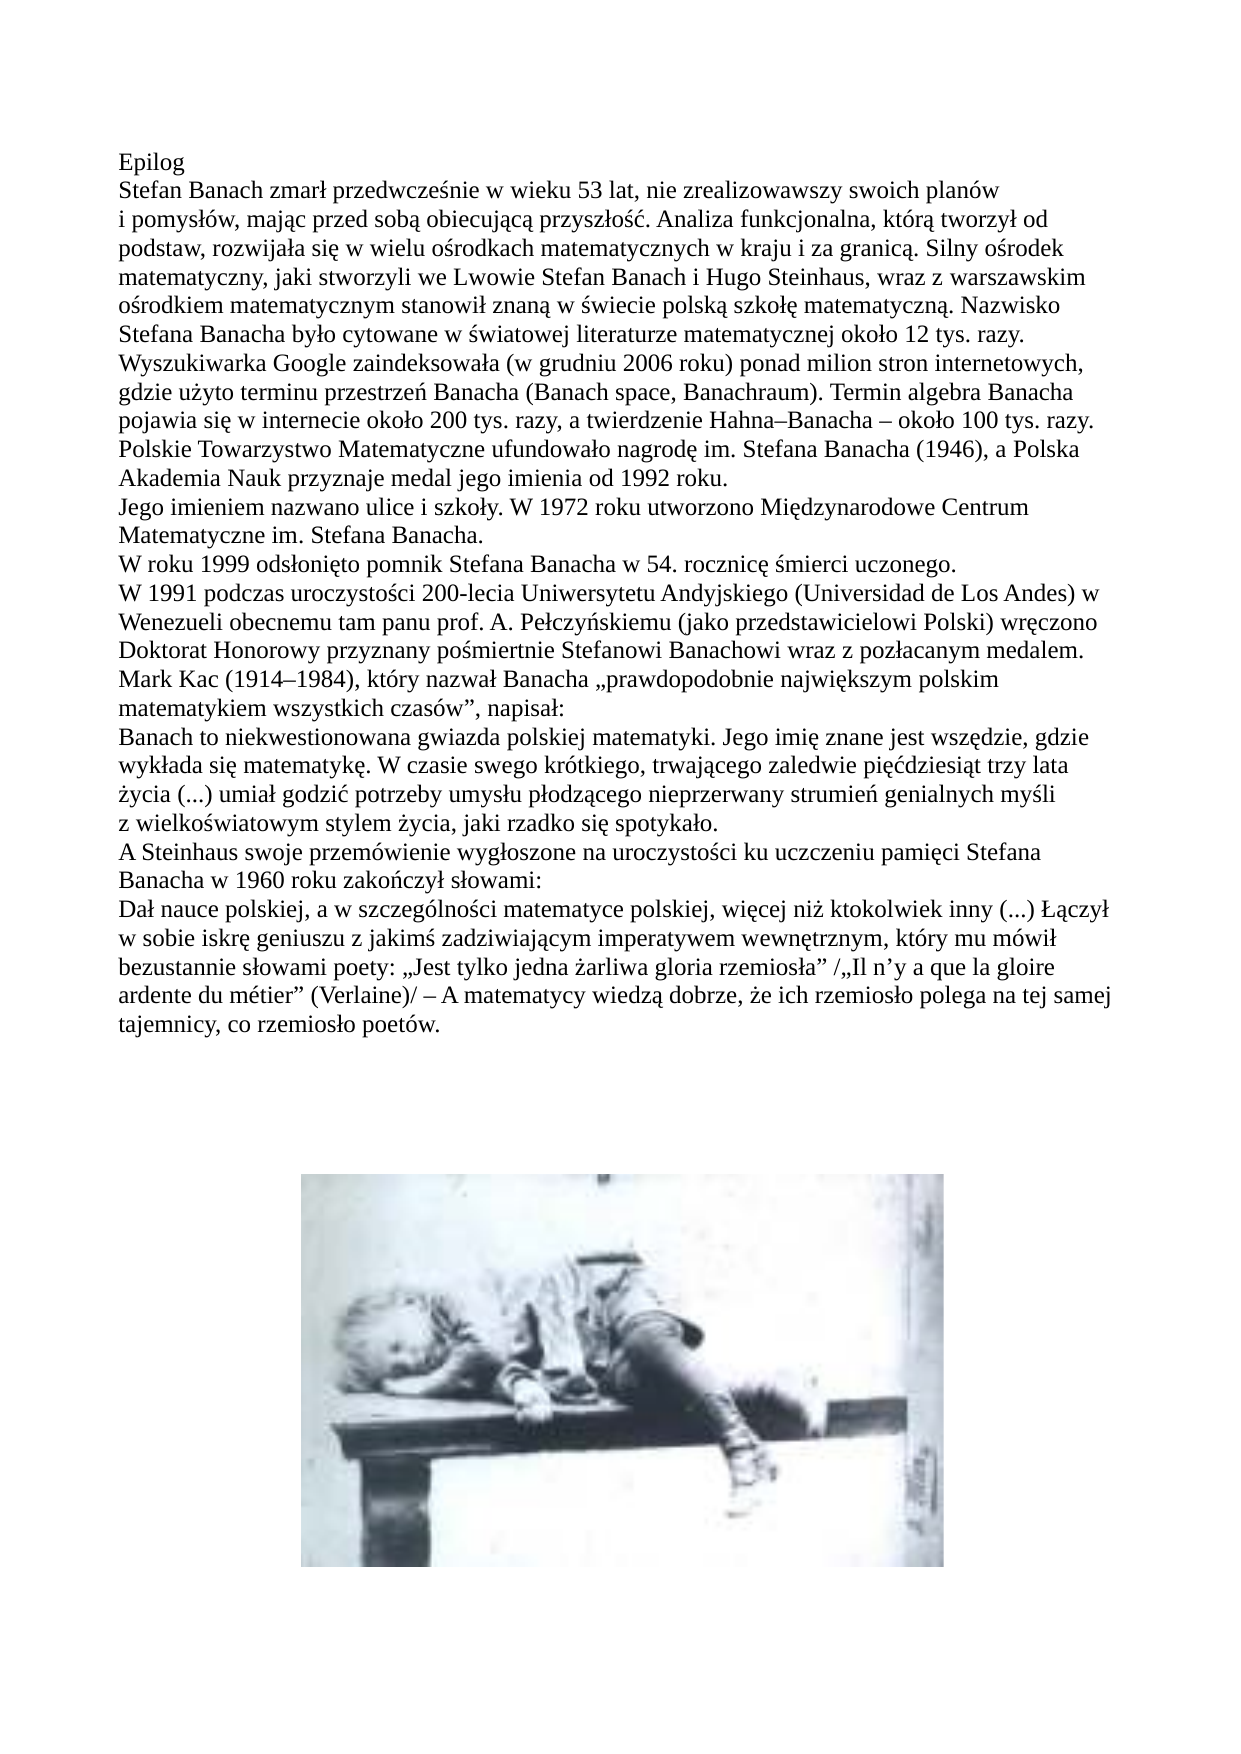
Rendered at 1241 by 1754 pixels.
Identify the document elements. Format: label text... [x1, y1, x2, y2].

picture [301, 1174, 944, 1567]
text Stefan Banach zmarł przedwcześnie w wieku 53 lat, nie zrealizowawszy swoich planów i pomysłów, mając przed sobą obiecującą przyszłość. Analiza funkcjonalna, którą tworzył od podstaw, rozwijała się w wielu ośrodkach matematycznych w kraju i za granicą. Silny ośrodek matematyczny, jaki stworzyli we Lwowie Stefan Banach i Hugo Steinhaus, wraz z warszawskim ośrodkiem matematycznym stanowił znaną w świecie polską szkołę matematyczną. Nazwisko Stefana Banacha było cytowane w światowej literaturze matematycznej około 12 tys. razy. Wyszukiwarka Google zaindeksowała (w grudniu 2006 roku) ponad milion stron internetowych, gdzie użyto terminu przestrzeń Banacha (Banach space, Banachraum). Termin algebra Banacha pojawia się w internecie około 200 tys. razy, a twierdzenie Hahna–Banacha – około 100 tys. razy. Polskie Towarzystwo Matematyczne ufundowało nagrodę im. Stefana Banacha (1946), a Polska Akademia Nauk przyznaje medal jego imienia od 1992 roku. [118, 176, 1122, 492]
text Banach to niekwestionowana gwiazda polskiej matematyki. Jego imię znane jest wszędzie, gdzie wykłada się matematykę. W czasie swego krótkiego, trwającego zaledwie pięćdziesiąt trzy lata życia (...) umiał godzić potrzeby umysłu płodzącego nieprzerwany strumień genialnych myśli z wielkoświatowym stylem życia, jaki rzadko się spotykało. [118, 722, 1122, 837]
text Epilog [118, 147, 1122, 176]
text A Steinhaus swoje przemówienie wygłoszone na uroczystości ku uczczeniu pamięci Stefana Banacha w 1960 roku zakończył słowami: [118, 837, 1122, 894]
text Jego imieniem nazwano ulice i szkoły. W 1972 roku utworzono Międzynarodowe Centrum Matematyczne im. Stefana Banacha. [118, 492, 1122, 549]
text W roku 1999 odsłonięto pomnik Stefana Banacha w 54. rocznicę śmierci uczonego. [118, 549, 1122, 578]
text Mark Kac (1914–1984), który nazwał Banacha „prawdopodobnie największym polskim matematykiem wszystkich czasów”, napisał: [118, 664, 1122, 722]
text W 1991 podczas uroczystości 200-lecia Uniwersytetu Andyjskiego (Universidad de Los Andes) w Wenezueli obecnemu tam panu prof. A. Pełczyńskiemu (jako przedstawicielowi Polski) wręczono Doktorat Honorowy przyznany pośmiertnie Stefanowi Banachowi wraz z pozłacanym medalem. [118, 578, 1122, 664]
text Dał nauce polskiej, a w szczególności matematyce polskiej, więcej niż ktokolwiek inny (...) Łączył w sobie iskrę geniuszu z jakimś zadziwiającym imperatywem wewnętrznym, który mu mówił bezustannie słowami poety: „Jest tylko jedna żarliwa gloria rzemiosła” /„Il n’y a que la gloire ardente du métier” (Verlaine)/ – A matematycy wiedzą dobrze, że ich rzemiosło polega na tej samej tajemnicy, co rzemiosło poetów. [118, 894, 1122, 1038]
